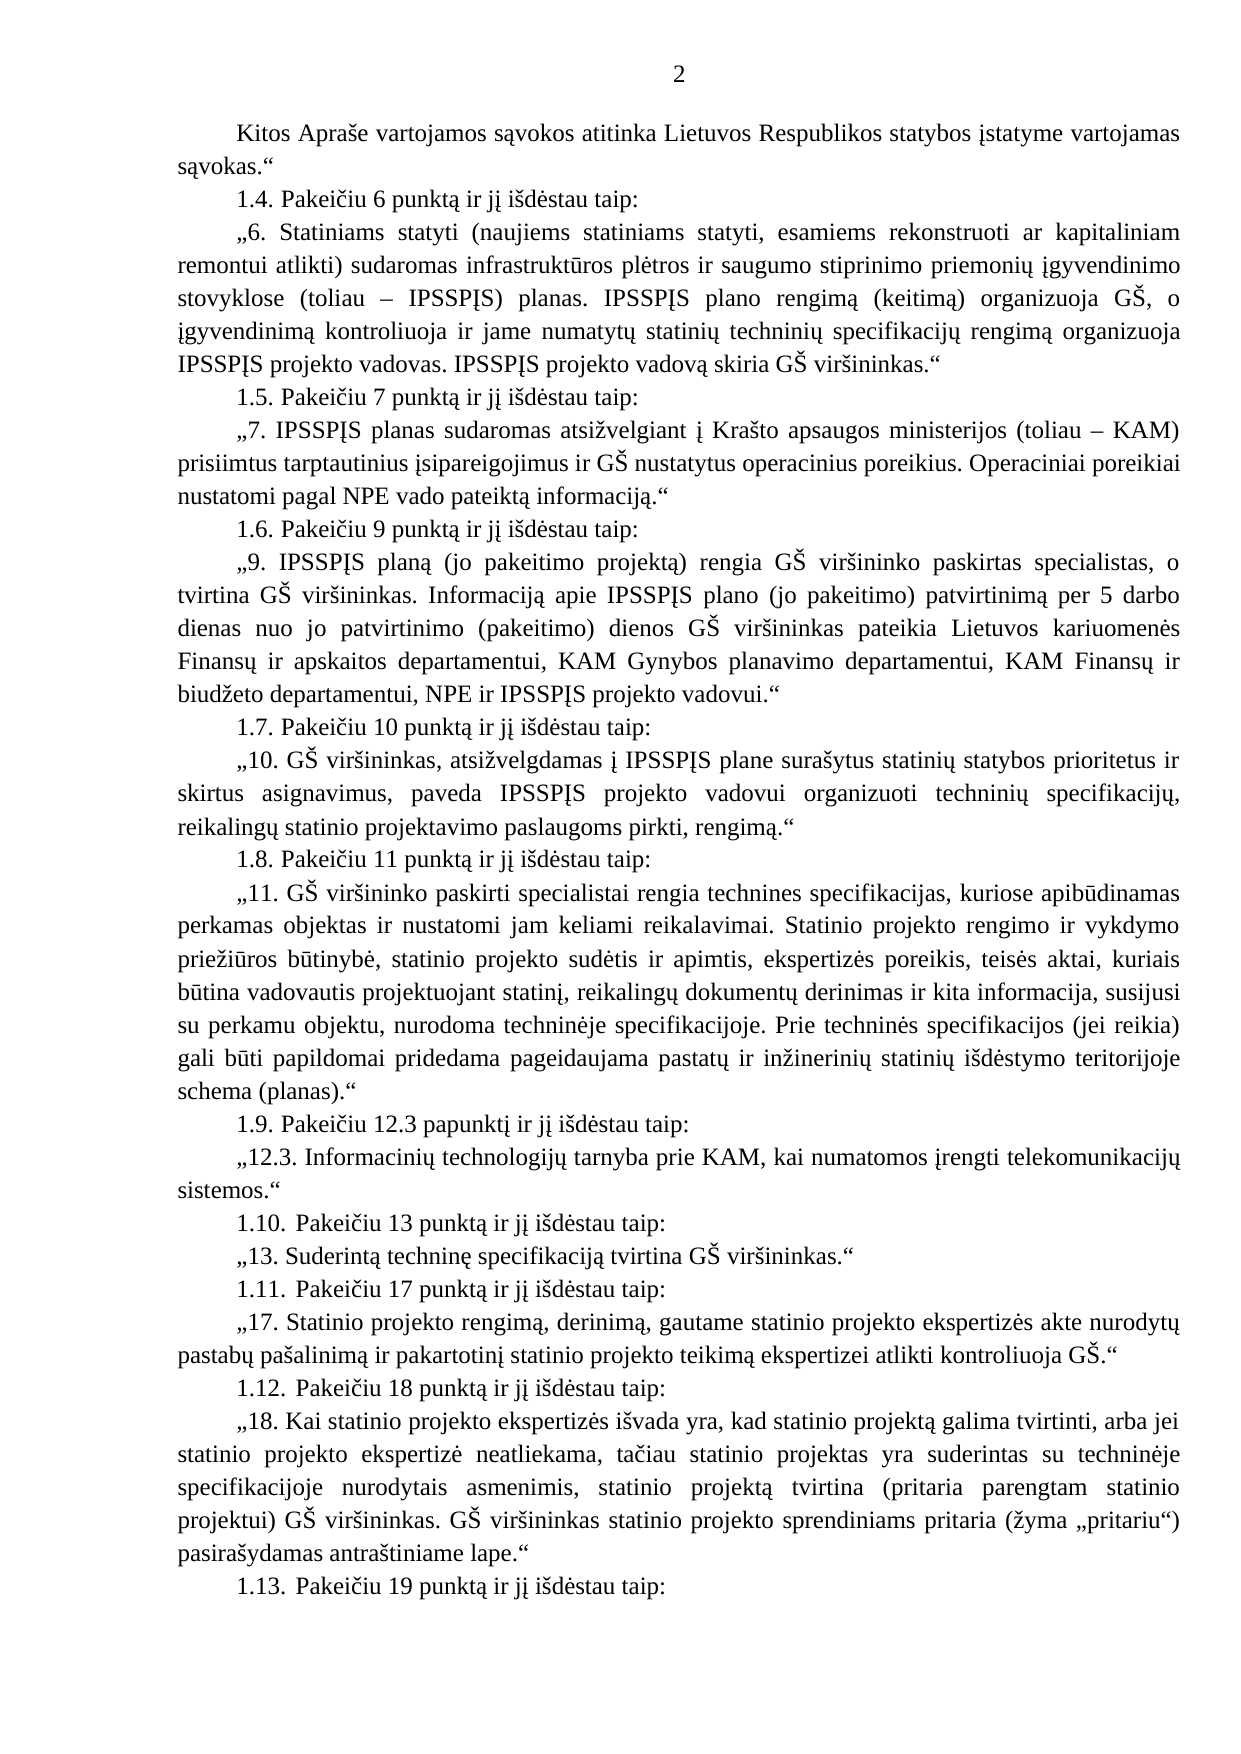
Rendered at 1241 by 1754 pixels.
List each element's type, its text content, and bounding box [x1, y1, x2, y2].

text „18. Kai statinio projekto ekspertizės išvada yra, kad statinio projektą galima tvirtinti, arba jei statinio projekto ekspertizė neatliekama, tačiau statinio projektas yra suderintas su techninėje specifikacijoje nurodytais asmenimis, statinio projektą tvirtina (pritaria parengtam statinio projektui) GŠ viršininkas. GŠ viršininkas statinio projekto sprendiniams pritaria (žyma „pritariu“) pasirašydamas antraštiniame lape.“ [177, 1406, 1181, 1567]
text 1.6. Pakeičiu 9 punktą ir jį išdėstau taip: [177, 514, 1181, 543]
text 1.10. Pakeičiu 13 punktą ir jį išdėstau taip: [177, 1208, 1181, 1237]
text „17. Statinio projekto rengimą, derinimą, gautame statinio projekto ekspertizės akte nurodytų pastabų pašalinimą ir pakartotinį statinio projekto teikimą ekspertizei atlikti kontroliuoja GŠ.“ [177, 1307, 1181, 1369]
text 1.5. Pakeičiu 7 punktą ir jį išdėstau taip: [177, 382, 1181, 411]
text „10. GŠ viršininkas, atsižvelgdamas į IPSSPĮS plane surašytus statinių statybos prioritetus ir skirtus asignavimus, paveda IPSSPĮS projekto vadovui organizuoti techninių specifikacijų, reikalingų statinio projektavimo paslaugoms pirkti, rengimą.“ [177, 746, 1181, 840]
text 1.9. Pakeičiu 12.3 papunktį ir jį išdėstau taip: [177, 1109, 1181, 1137]
text Kitos Apraše vartojamos sąvokos atitinka Lietuvos Respublikos statybos įstatyme vartojamas sąvokas.“ [177, 118, 1181, 180]
text „13. Suderintą techninę specifikaciją tvirtina GŠ viršininkas.“ [177, 1241, 1181, 1269]
text 1.13. Pakeičiu 19 punktą ir jį išdėstau taip: [177, 1571, 1181, 1600]
text 1.7. Pakeičiu 10 punktą ir jį išdėstau taip: [177, 712, 1181, 741]
text 1.12. Pakeičiu 18 punktą ir jį išdėstau taip: [177, 1373, 1181, 1402]
text „11. GŠ viršininko paskirti specialistai rengia technines specifikacijas, kuriose apibūdinamas perkamas objektas ir nustatomi jam keliami reikalavimai. Statinio projekto rengimo ir vykdymo priežiūros būtinybė, statinio projekto sudėtis ir apimtis, ekspertizės poreikis, teisės aktai, kuriais būtina vadovautis projektuojant statinį, reikalingų dokumentų derinimas ir kita informacija, susijusi su perkamu objektu, nurodoma techninėje specifikacijoje. Prie techninės specifikacijos (jei reikia) gali būti papildomai pridedama pageidaujama pastatų ir inžinerinių statinių išdėstymo teritorijoje schema (planas).“ [177, 878, 1181, 1104]
text „7. IPSSPĮS planas sudaromas atsižvelgiant į Krašto apsaugos ministerijos (toliau – KAM) prisiimtus tarptautinius įsipareigojimus ir GŠ nustatytus operacinius poreikius. Operaciniai poreikiai nustatomi pagal NPE vado pateiktą informaciją.“ [177, 415, 1181, 510]
text „12.3. Informacinių technologijų tarnyba prie KAM, kai numatomos įrengti telekomunikacijų sistemos.“ [177, 1142, 1181, 1203]
text 1.8. Pakeičiu 11 punktą ir jį išdėstau taip: [177, 844, 1181, 873]
text „9. IPSSPĮS planą (jo pakeitimo projektą) rengia GŠ viršininko paskirtas specialistas, o tvirtina GŠ viršininkas. Informaciją apie IPSSPĮS plano (jo pakeitimo) patvirtinimą per 5 darbo dienas nuo jo patvirtinimo (pakeitimo) dienos GŠ viršininkas pateikia Lietuvos kariuomenės Finansų ir apskaitos departamentui, KAM Gynybos planavimo departamentui, KAM Finansų ir biudžeto departamentui, NPE ir IPSSPĮS projekto vadovui.“ [177, 547, 1181, 708]
text 1.4. Pakeičiu 6 punktą ir jį išdėstau taip: [177, 184, 1181, 213]
text „6. Statiniams statyti (naujiems statiniams statyti, esamiems rekonstruoti ar kapitaliniam remontui atlikti) sudaromas infrastruktūros plėtros ir saugumo stiprinimo priemonių įgyvendinimo stovyklose (toliau – IPSSPĮS) planas. IPSSPĮS plano rengimą (keitimą) organizuoja GŠ, o įgyvendinimą kontroliuoja ir jame numatytų statinių techninių specifikacijų rengimą organizuoja IPSSPĮS projekto vadovas. IPSSPĮS projekto vadovą skiria GŠ viršininkas.“ [177, 217, 1181, 378]
text 1.11. Pakeičiu 17 punktą ir jį išdėstau taip: [177, 1274, 1181, 1303]
